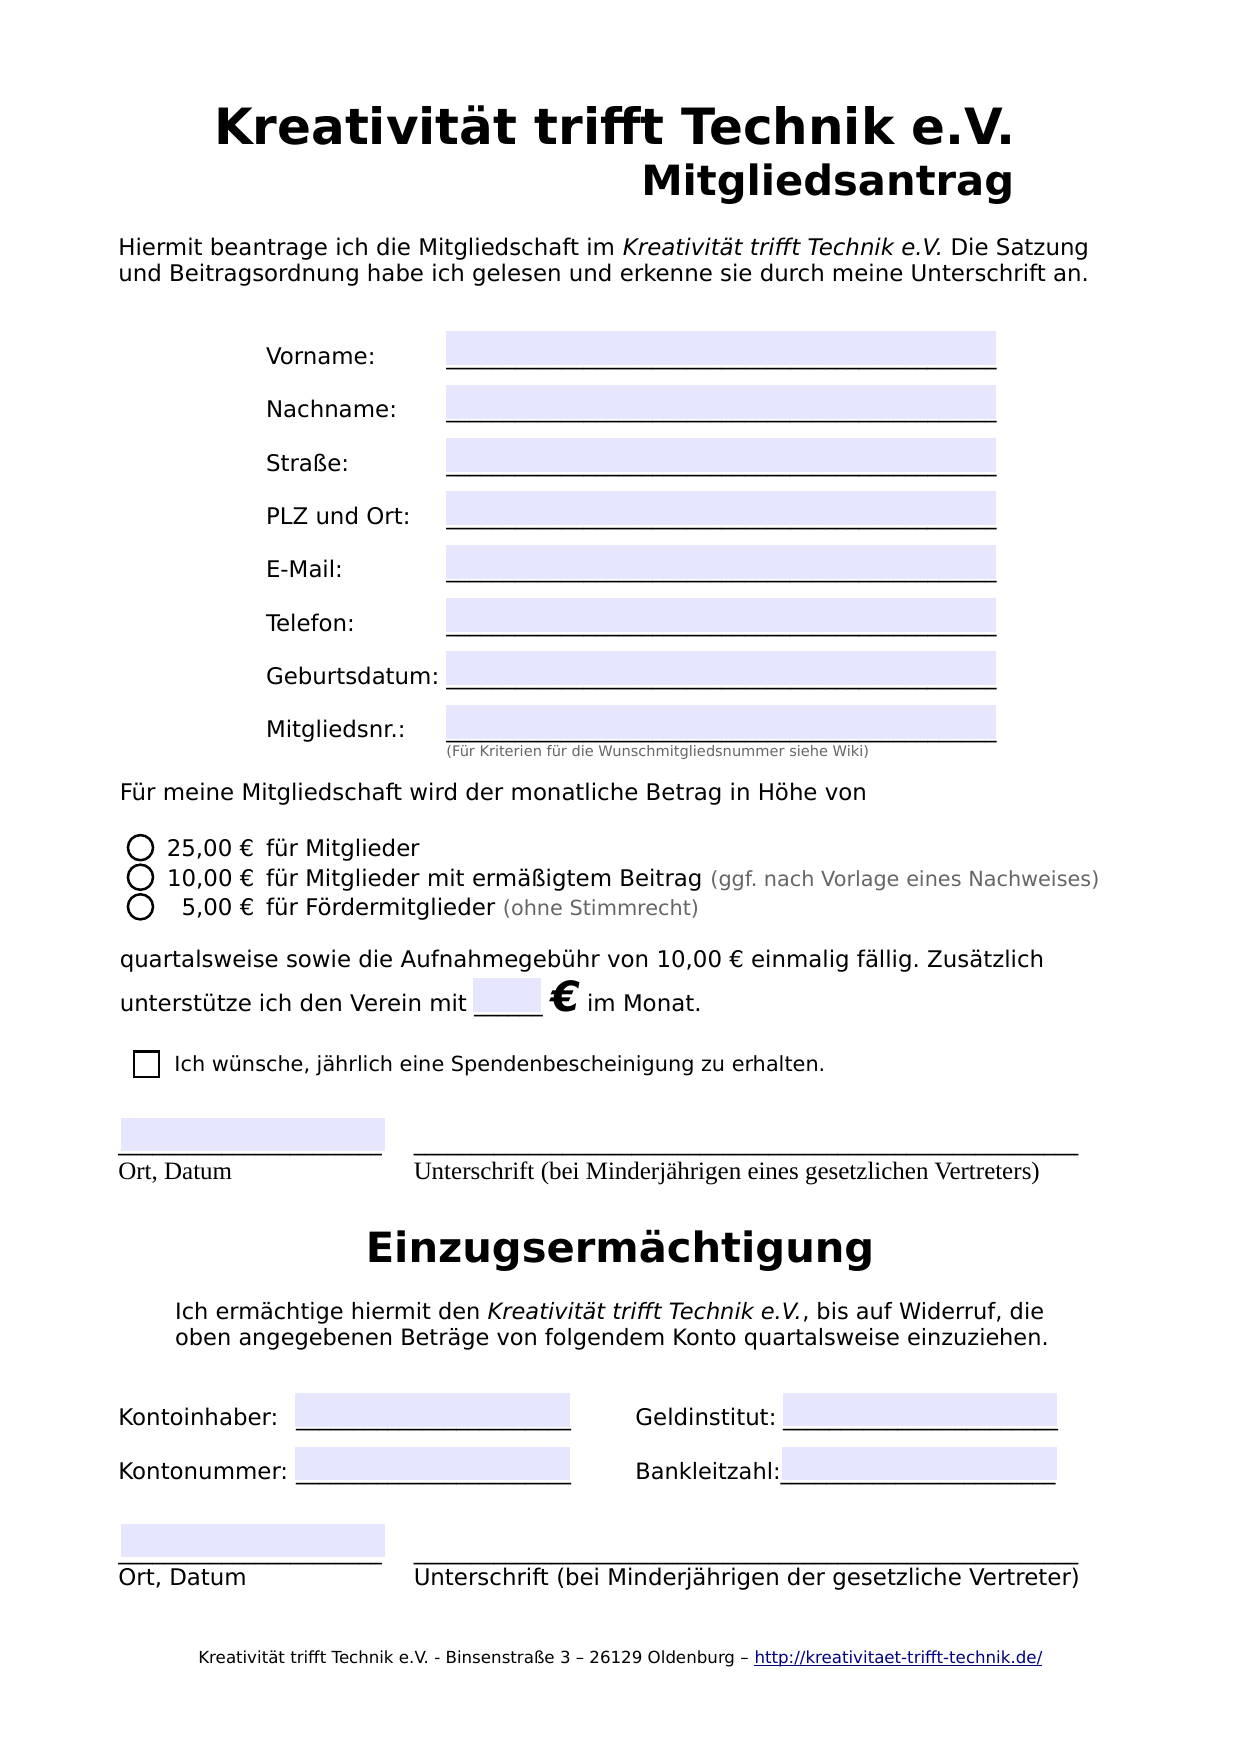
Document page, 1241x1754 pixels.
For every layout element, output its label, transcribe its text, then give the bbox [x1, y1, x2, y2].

text _______________________ __________________________________________________________ [118, 1129, 1122, 1156]
text Hiermit beantrage ich die Mitgliedschaft im Kreativität trifft Technik e.V. Die Satzung und Beitragsordnung habe ich gelesen und erkenne sie durch meine Unterschrift an. [118, 234, 1122, 287]
text E-Mail: ________________________________________________ [266, 556, 1122, 583]
text Ort, Datum Unterschrift (bei Minderjährigen der gesetzliche Vertreter) [118, 1564, 1122, 1591]
text quartalsweise sowie die Aufnahmegebühr von 10,00 € einmalig fällig. Zusätzlich unterstütze ich den Verein mit ______ € im Monat. [119, 946, 1122, 1021]
text Kontonummer: ________________________ Bankleitzahl:________________________ [118, 1458, 1122, 1484]
text Kreativität trifft Technik e.V. [118, 98, 1122, 156]
text Mitgliedsnr.: ________________________________________________ [266, 716, 1122, 743]
text 5,00 € für Fördermitglieder (ohne Stimmrecht) [152, 892, 1122, 922]
text _______________________ __________________________________________________________ [118, 1538, 1122, 1564]
text Nachname: ________________________________________________ [266, 396, 1122, 423]
text Ort, Datum Unterschrift (bei Minderjährigen eines gesetzlichen Vertreters) [118, 1156, 1122, 1185]
text Ich wünsche, jährlich eine Spendenbescheinigung zu erhalten. [161, 1048, 1122, 1081]
text (Für Kriterien für die Wunschmitgliedsnummer siehe Wiki) [266, 743, 1122, 760]
text Einzugsermächtigung [118, 1223, 1122, 1272]
text Vorname: ________________________________________________ [266, 343, 1122, 370]
text Für meine Mitgliedschaft wird der monatliche Betrag in Höhe von [119, 779, 1122, 806]
text PLZ und Ort: ________________________________________________ [266, 503, 1122, 530]
text Geburtsdatum: ________________________________________________ [266, 663, 1122, 690]
text Kontoinhaber: ________________________ Geldinstitut: ________________________ [118, 1404, 1122, 1431]
text 25,00 € für Mitglieder [152, 833, 1122, 862]
text Straße: ________________________________________________ [266, 450, 1122, 476]
text Telefon: ________________________________________________ [266, 610, 1122, 636]
text 10,00 € für Mitglieder mit ermäßigtem Beitrag (ggf. nach Vorlage eines Nachweises) [152, 862, 1122, 892]
text Mitgliedsantrag [118, 156, 1014, 205]
text Ich ermächtige hiermit den Kreativität trifft Technik e.V., bis auf Widerruf, die oben angegebenen Beträge von folgendem Konto quartalsweise einzuziehen. [175, 1299, 1057, 1351]
